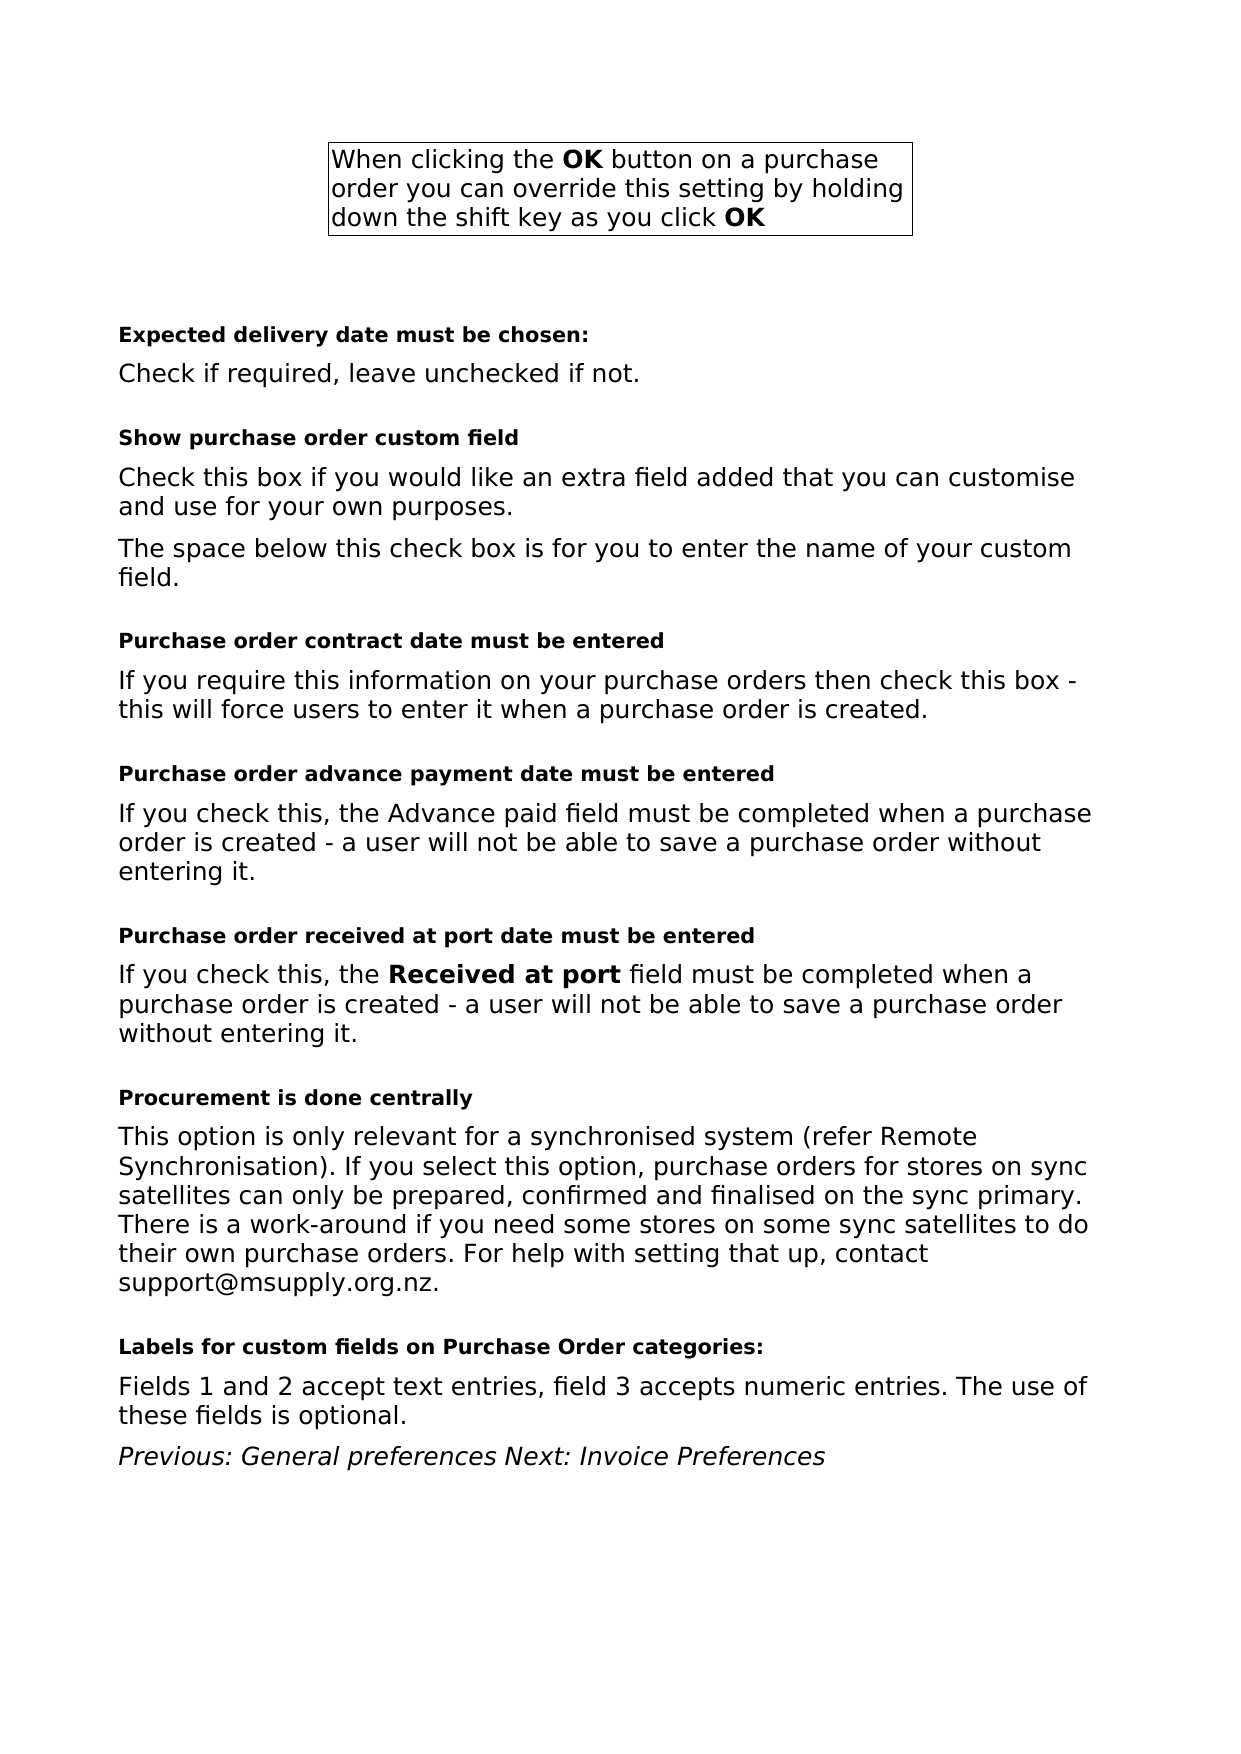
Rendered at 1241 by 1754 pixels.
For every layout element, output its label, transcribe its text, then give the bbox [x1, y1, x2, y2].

text If you check this, the Advance paid field must be completed when a purchase order is created - a user will not be able to save a purchase order without entering it. [118, 799, 1122, 886]
subtitle Procurement is done centrally [118, 1086, 1122, 1110]
subtitle Labels for custom fields on Purchase Order categories: [118, 1335, 1122, 1359]
table_header When clicking the OK button on a purchase order you can override this setting by holding down the shift key as you click OK [329, 143, 912, 235]
text Check this box if you would like an extra field added that you can customise and use for your own purposes. [118, 463, 1122, 521]
text If you check this, the Received at port field must be completed when a purchase order is created - a user will not be able to save a purchase order without entering it. [118, 961, 1122, 1048]
subtitle Purchase order advance payment date must be entered [118, 762, 1122, 786]
text Fields 1 and 2 accept text entries, field 3 accepts numeric entries. The use of these fields is optional. [118, 1372, 1122, 1430]
text Previous: General preferences Next: Invoice Preferences [118, 1443, 1122, 1472]
text Check if required, leave unchecked if not. [118, 359, 1122, 389]
subtitle Show purchase order custom field [118, 426, 1122, 450]
subtitle Expected delivery date must be chosen: [118, 323, 1122, 347]
text If you require this information on your purchase orders then check this box - this will force users to enter it when a purchase order is created. [118, 666, 1122, 725]
subtitle Purchase order received at port date must be entered [118, 924, 1122, 948]
subtitle Purchase order contract date must be entered [118, 629, 1122, 654]
text This option is only relevant for a synchronised system (refer Remote Synchronisation). If you select this option, purchase orders for stores on sync satellites can only be prepared, confirmed and finalised on the sync primary. There is a work-around if you need some stores on some sync satellites to do their own purchase orders. For help with setting that up, contact support@msupply.org.nz. [118, 1122, 1122, 1297]
text The space below this check box is for you to enter the name of your custom field. [118, 534, 1122, 592]
